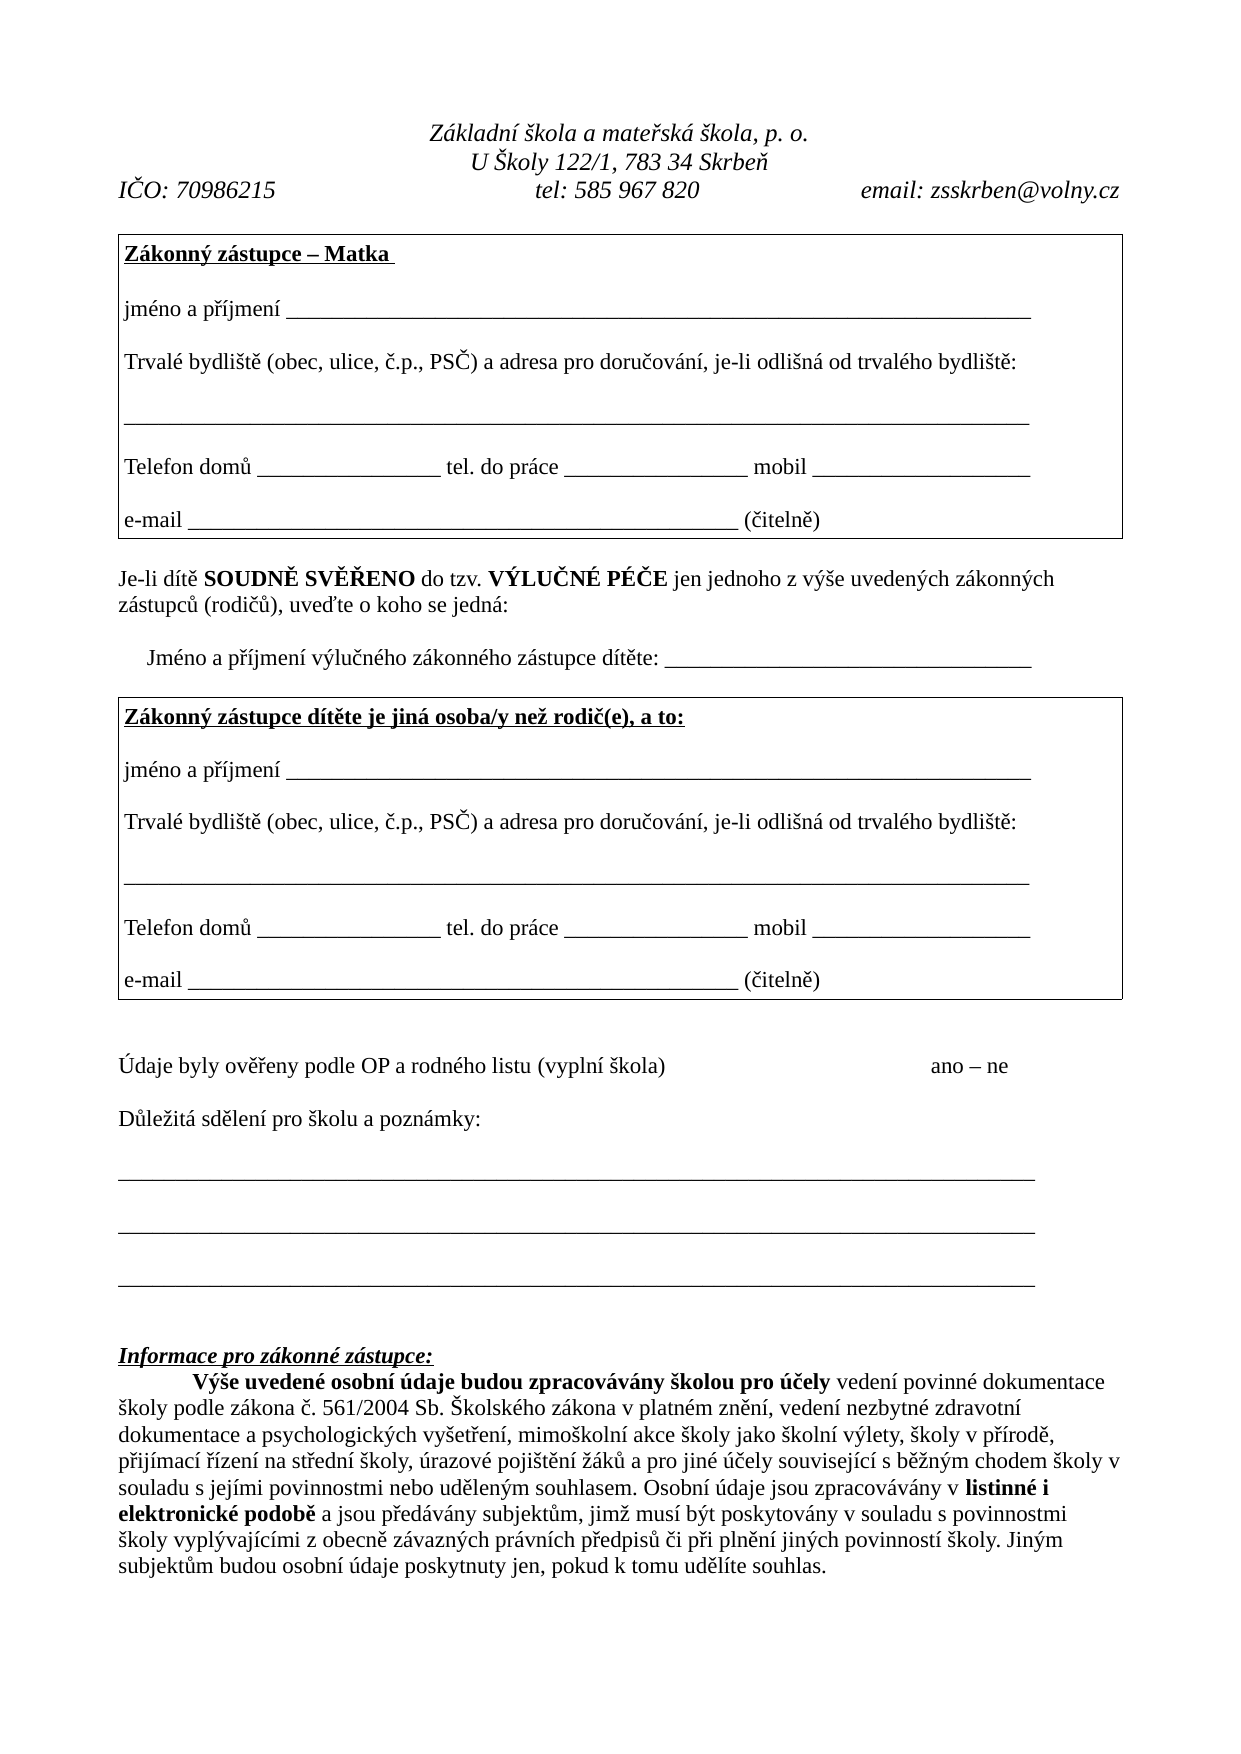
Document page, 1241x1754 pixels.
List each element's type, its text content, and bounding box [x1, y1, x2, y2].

text Údaje byly ověřeny podle OP a rodného listu (vyplní škola) ano – ne [118, 1052, 1122, 1078]
table_header Zákonný zástupce – Matka jméno a příjmení _________________________________________________________________ Trvalé bydliště (obec, ulice, č.p., PSČ) a adresa pro doručování, je-li odlišná od trvalého bydliště: _______________________________________________________________________________ Telefon domů ________________ tel. do práce ________________ mobil ___________________ e-mail ________________________________________________ (čitelně) [119, 235, 1122, 538]
text ________________________________________________________________________________ [118, 1210, 1122, 1236]
table_header Zákonný zástupce dítěte je jiná osoba/y než rodič(e), a to: jméno a příjmení _________________________________________________________________ Trvalé bydliště (obec, ulice, č.p., PSČ) a adresa pro doručování, je-li odlišná od trvalého bydliště: _______________________________________________________________________________ Telefon domů ________________ tel. do práce ________________ mobil ___________________ e-mail ________________________________________________ (čitelně) [119, 698, 1122, 999]
text Důležitá sdělení pro školu a poznámky: [118, 1104, 1122, 1131]
text Informace pro zákonné zástupce: [118, 1342, 1122, 1368]
text Jméno a příjmení výlučného zákonného zástupce dítěte: ________________________________ [118, 644, 1122, 670]
text ________________________________________________________________________________ [118, 1157, 1122, 1184]
text Výše uvedené osobní údaje budou zpracovávány školou pro účely vedení povinné dokumentace školy podle zákona č. 561/2004 Sb. Školského zákona v platném znění, vedení nezbytné zdravotní dokumentace a psychologických vyšetření, mimoškolní akce školy jako školní výlety, školy v přírodě, přijímací řízení na střední školy, úrazové pojištění žáků a pro jiné účely související s běžným chodem školy v souladu s jejími povinnostmi nebo uděleným souhlasem. Osobní údaje jsou zpracovávány v listinné i elektronické podobě a jsou předávány subjektům, jimž musí být poskytovány v souladu s povinnostmi školy vyplývajícími z obecně závazných právních předpisů či při plnění jiných povinností školy. Jiným subjektům budou osobní údaje poskytnuty jen, pokud k tomu udělíte souhlas. [118, 1368, 1122, 1579]
text Je-li dítě SOUDNĚ SVĚŘENO do tzv. VÝLUČNÉ PÉČE jen jednoho z výše uvedených zákonných zástupců (rodičů), uveďte o koho se jedná: [118, 539, 1122, 618]
text ________________________________________________________________________________ [118, 1263, 1122, 1289]
